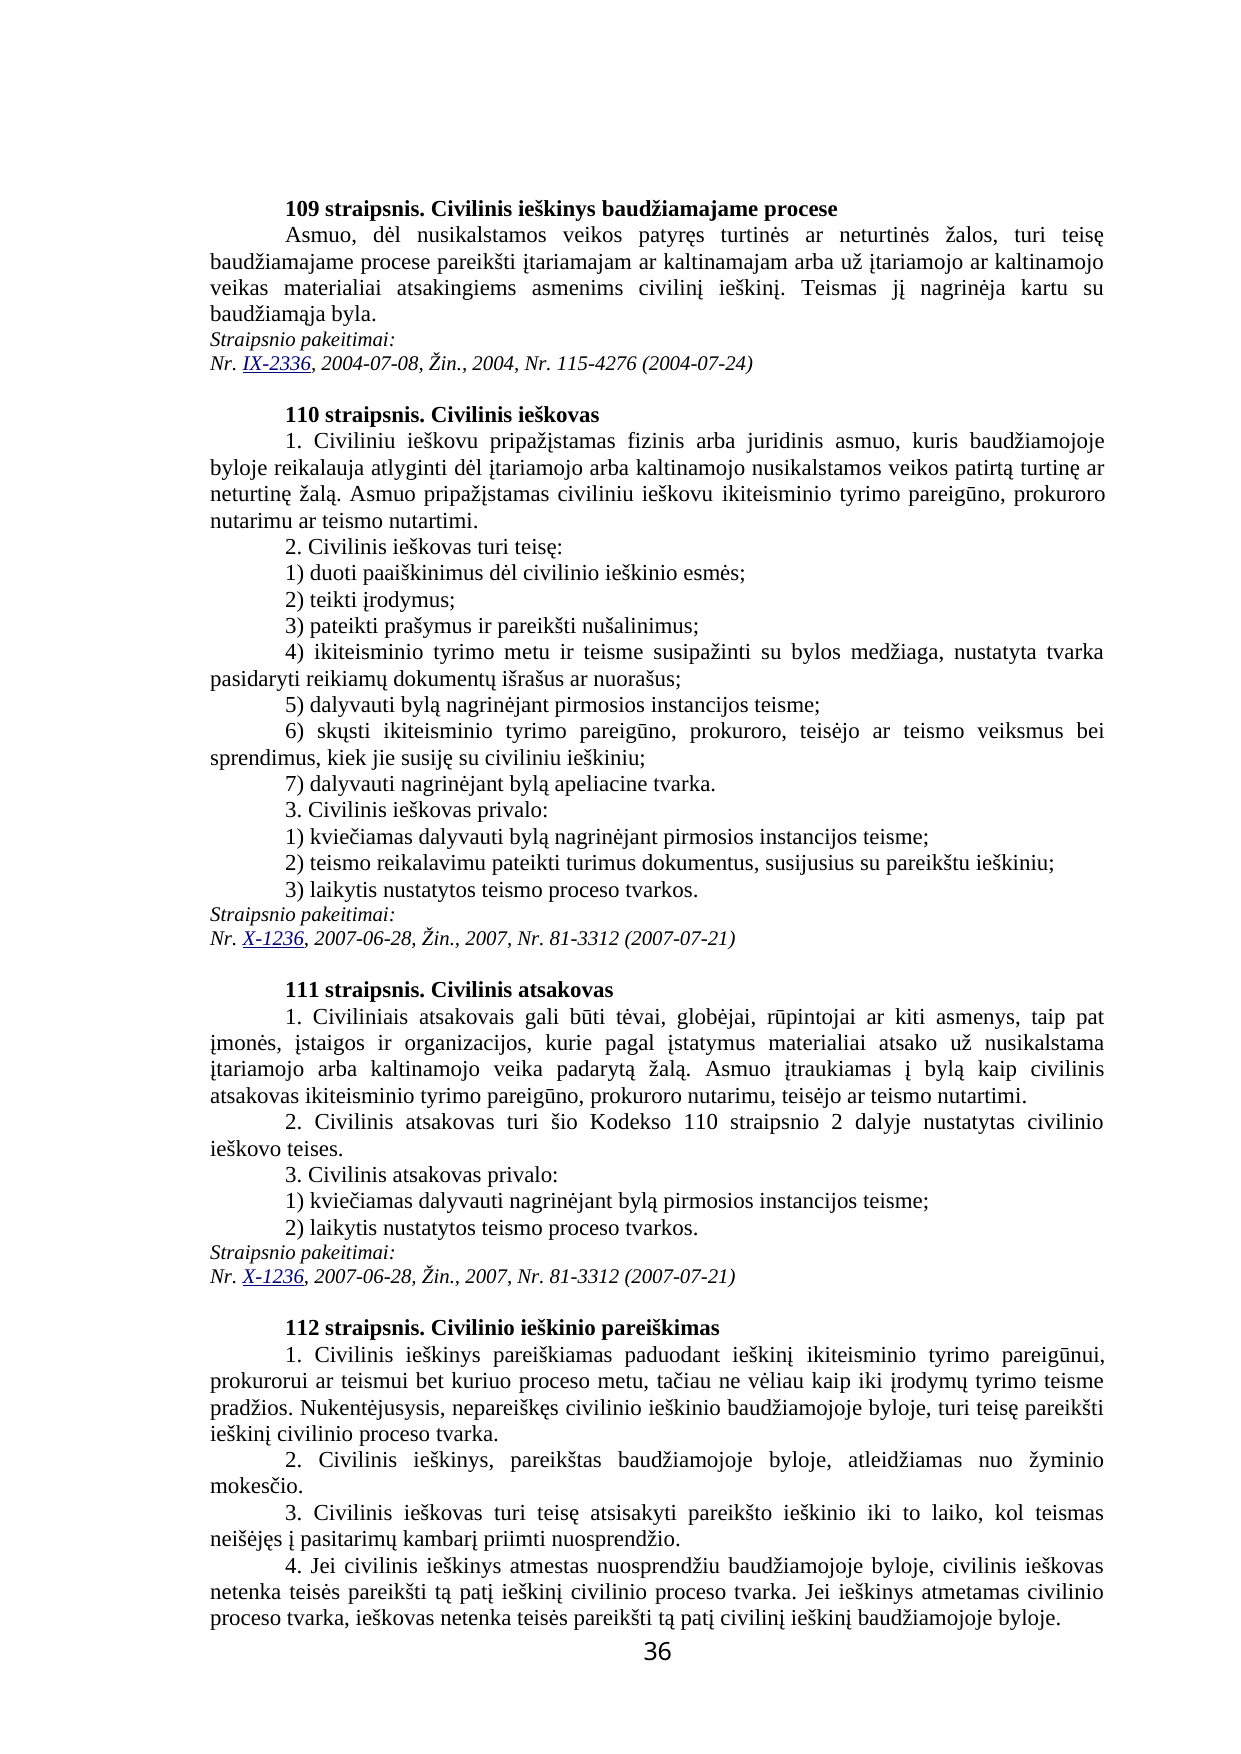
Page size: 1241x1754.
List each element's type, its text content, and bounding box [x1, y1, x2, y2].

text 2. Civilinis ieškinys, pareikštas baudžiamojoje byloje, atleidžiamas nuo žyminio mokesčio. [210, 1446, 1106, 1499]
text 112 straipsnis. Civilinio ieškinio pareiškimas [210, 1314, 1106, 1341]
text 3) laikytis nustatytos teismo proceso tvarkos. [210, 876, 1106, 902]
text 3. Civilinis ieškovas privalo: [210, 797, 1106, 823]
text 111 straipsnis. Civilinis atsakovas [210, 976, 1106, 1003]
text 1. Civiliniu ieškovu pripažįstamas fizinis arba juridinis asmuo, kuris baudžiamojoje byloje reikalauja atlyginti dėl įtariamojo arba kaltinamojo nusikalstamos veikos patirtą turtinę ar neturtinę žalą. Asmuo pripažįstamas civiliniu ieškovu ikiteisminio tyrimo pareigūno, prokuroro nutarimu ar teismo nutartimi. [210, 428, 1106, 533]
text Nr. IX-2336, 2004-07-08, Žin., 2004, Nr. 115-4276 (2004-07-24) [210, 351, 1106, 375]
text 6) skųsti ikiteisminio tyrimo pareigūno, prokuroro, teisėjo ar teismo veiksmus bei sprendimus, kiek jie susiję su civiliniu ieškiniu; [210, 717, 1106, 770]
text Straipsnio pakeitimai: [210, 327, 1106, 351]
text 3. Civilinis ieškovas turi teisę atsisakyti pareikšto ieškinio iki to laiko, kol teismas neišėjęs į pasitarimų kambarį priimti nuosprendžio. [210, 1499, 1106, 1552]
text 7) dalyvauti nagrinėjant bylą apeliacine tvarka. [210, 770, 1106, 797]
text Nr. X-1236, 2007-06-28, Žin., 2007, Nr. 81-3312 (2007-07-21) [210, 1264, 1106, 1288]
text 1. Civilinis ieškinys pareiškiamas paduodant ieškinį ikiteisminio tyrimo pareigūnui, prokurorui ar teismui bet kuriuo proceso metu, tačiau ne vėliau kaip iki įrodymų tyrimo teisme pradžios. Nukentėjusysis, nepareiškęs civilinio ieškinio baudžiamojoje byloje, turi teisę pareikšti ieškinį civilinio proceso tvarka. [210, 1341, 1106, 1446]
text Asmuo, dėl nusikalstamos veikos patyręs turtinės ar neturtinės žalos, turi teisę baudžiamajame procese pareikšti įtariamajam ar kaltinamajam arba už įtariamojo ar kaltinamojo veikas materialiai atsakingiems asmenims civilinį ieškinį. Teismas jį nagrinėja kartu su baudžiamąja byla. [210, 221, 1106, 327]
text 2. Civilinis atsakovas turi šio Kodekso 110 straipsnio 2 dalyje nustatytas civilinio ieškovo teises. [210, 1108, 1106, 1161]
text 3) pateikti prašymus ir pareikšti nušalinimus; [210, 612, 1106, 638]
text 2) teikti įrodymus; [210, 586, 1106, 612]
text 3. Civilinis atsakovas privalo: [210, 1161, 1106, 1187]
text 4) ikiteisminio tyrimo metu ir teisme susipažinti su bylos medžiaga, nustatyta tvarka pasidaryti reikiamų dokumentų išrašus ar nuorašus; [210, 638, 1106, 691]
text Straipsnio pakeitimai: [210, 1240, 1106, 1264]
text Nr. X-1236, 2007-06-28, Žin., 2007, Nr. 81-3312 (2007-07-21) [210, 926, 1106, 950]
text 109 straipsnis. Civilinis ieškinys baudžiamajame procese [210, 195, 1106, 221]
text 2) laikytis nustatytos teismo proceso tvarkos. [210, 1214, 1106, 1240]
text 5) dalyvauti bylą nagrinėjant pirmosios instancijos teisme; [210, 691, 1106, 717]
text 2) teismo reikalavimu pateikti turimus dokumentus, susijusius su pareikštu ieškiniu; [210, 849, 1106, 876]
text 1) duoti paaiškinimus dėl civilinio ieškinio esmės; [210, 559, 1106, 586]
text 2. Civilinis ieškovas turi teisę: [210, 533, 1106, 559]
text Straipsnio pakeitimai: [210, 902, 1106, 926]
text 110 straipsnis. Civilinis ieškovas [210, 401, 1106, 428]
text 1. Civiliniais atsakovais gali būti tėvai, globėjai, rūpintojai ar kiti asmenys, taip pat įmonės, įstaigos ir organizacijos, kurie pagal įstatymus materialiai atsako už nusikalstama įtariamojo arba kaltinamojo veika padarytą žalą. Asmuo įtraukiamas į bylą kaip civilinis atsakovas ikiteisminio tyrimo pareigūno, prokuroro nutarimu, teisėjo ar teismo nutartimi. [210, 1003, 1106, 1108]
text 4. Jei civilinis ieškinys atmestas nuosprendžiu baudžiamojoje byloje, civilinis ieškovas netenka teisės pareikšti tą patį ieškinį civilinio proceso tvarka. Jei ieškinys atmetamas civilinio proceso tvarka, ieškovas netenka teisės pareikšti tą patį civilinį ieškinį baudžiamojoje byloje. [210, 1552, 1106, 1631]
text 1) kviečiamas dalyvauti bylą nagrinėjant pirmosios instancijos teisme; [210, 823, 1106, 849]
text 1) kviečiamas dalyvauti nagrinėjant bylą pirmosios instancijos teisme; [210, 1187, 1106, 1214]
